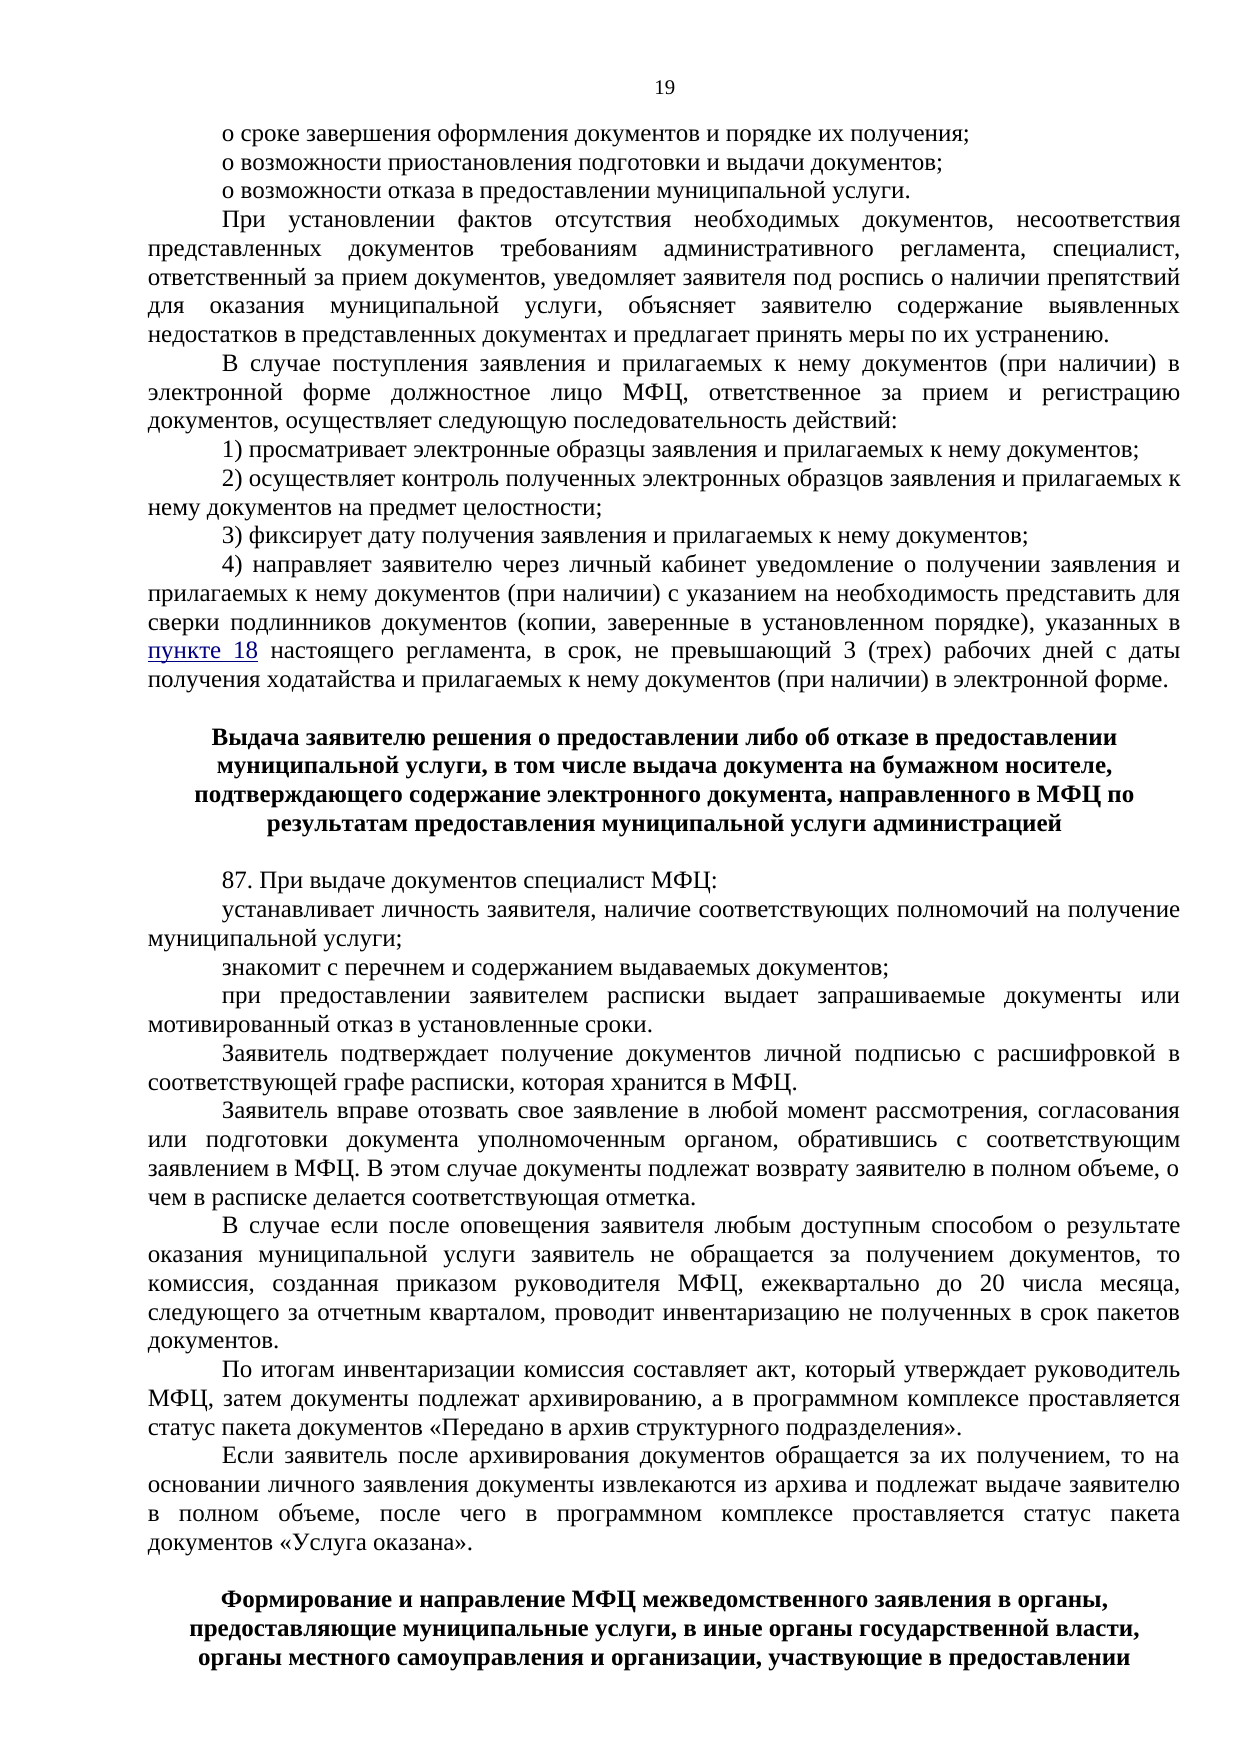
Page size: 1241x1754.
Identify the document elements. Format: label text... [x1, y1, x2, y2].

text 2) осуществляет контроль полученных электронных образцов заявления и прилагаемых к нему документов на предмет целостности; [148, 463, 1181, 521]
text знакомит с перечнем и содержанием выдаваемых документов; [148, 952, 1181, 981]
text о возможности приостановления подготовки и выдачи документов; [148, 147, 1181, 176]
text о сроке завершения оформления документов и порядке их получения; [148, 118, 1181, 147]
text В случае поступления заявления и прилагаемых к нему документов (при наличии) в электронной форме должностное лицо МФЦ, ответственное за прием и регистрацию документов, осуществляет следующую последовательность действий: [148, 348, 1181, 434]
text Выдача заявителю решения о предоставлении либо об отказе в предоставлении муниципальной услуги, в том числе выдача документа на бумажном носителе, подтверждающего содержание электронного документа, направленного в МФЦ по результатам предоставления муниципальной услуги администрацией [148, 722, 1181, 837]
text В случае если после оповещения заявителя любым доступным способом о результате оказания муниципальной услуги заявитель не обращается за получением документов, то комиссия, созданная приказом руководителя МФЦ, ежеквартально до 20 числа месяца, следующего за отчетным кварталом, проводит инвентаризацию не полученных в срок пакетов документов. [148, 1211, 1181, 1354]
text 87. При выдаче документов специалист МФЦ: [148, 866, 1181, 894]
text при предоставлении заявителем расписки выдает запрашиваемые документы или мотивированный отказ в установленные сроки. [148, 981, 1181, 1038]
text Формирование и направление МФЦ межведомственного заявления в органы, предоставляющие муниципальные услуги, в иные органы государственной власти, органы местного самоуправления и организации, участвующие в предоставлении [148, 1584, 1181, 1671]
text устанавливает личность заявителя, наличие соответствующих полномочий на получение муниципальной услуги; [148, 894, 1181, 952]
text о возможности отказа в предоставлении муниципальной услуги. [148, 176, 1181, 204]
text 1) просматривает электронные образцы заявления и прилагаемых к нему документов; [148, 434, 1181, 463]
text Заявитель вправе отозвать свое заявление в любой момент рассмотрения, согласования или подготовки документа уполномоченным органом, обратившись с соответствующим заявлением в МФЦ. В этом случае документы подлежат возврату заявителю в полном объеме, о чем в расписке делается соответствующая отметка. [148, 1096, 1181, 1211]
text 4) направляет заявителю через личный кабинет уведомление о получении заявления и прилагаемых к нему документов (при наличии) с указанием на необходимость представить для сверки подлинников документов (копии, заверенные в установленном порядке), указанных в пункте 18 настоящего регламента, в срок, не превышающий 3 (трех) рабочих дней с даты получения ходатайства и прилагаемых к нему документов (при наличии) в электронной форме. [148, 549, 1181, 693]
text При установлении фактов отсутствия необходимых документов, несоответствия представленных документов требованиям административного регламента, специалист, ответственный за прием документов, уведомляет заявителя под роспись о наличии препятствий для оказания муниципальной услуги, объясняет заявителю содержание выявленных недостатков в представленных документах и предлагает принять меры по их устранению. [148, 204, 1181, 348]
text 3) фиксирует дату получения заявления и прилагаемых к нему документов; [148, 521, 1181, 549]
text Если заявитель после архивирования документов обращается за их получением, то на основании личного заявления документы извлекаются из архива и подлежат выдаче заявителю в полном объеме, после чего в программном комплексе проставляется статус пакета документов «Услуга оказана». [148, 1441, 1181, 1556]
text Заявитель подтверждает получение документов личной подписью с расшифровкой в соответствующей графе расписки, которая хранится в МФЦ. [148, 1038, 1181, 1096]
text По итогам инвентаризации комиссия составляет акт, который утверждает руководитель МФЦ, затем документы подлежат архивированию, а в программном комплексе проставляется статус пакета документов «Передано в архив структурного подразделения». [148, 1354, 1181, 1441]
